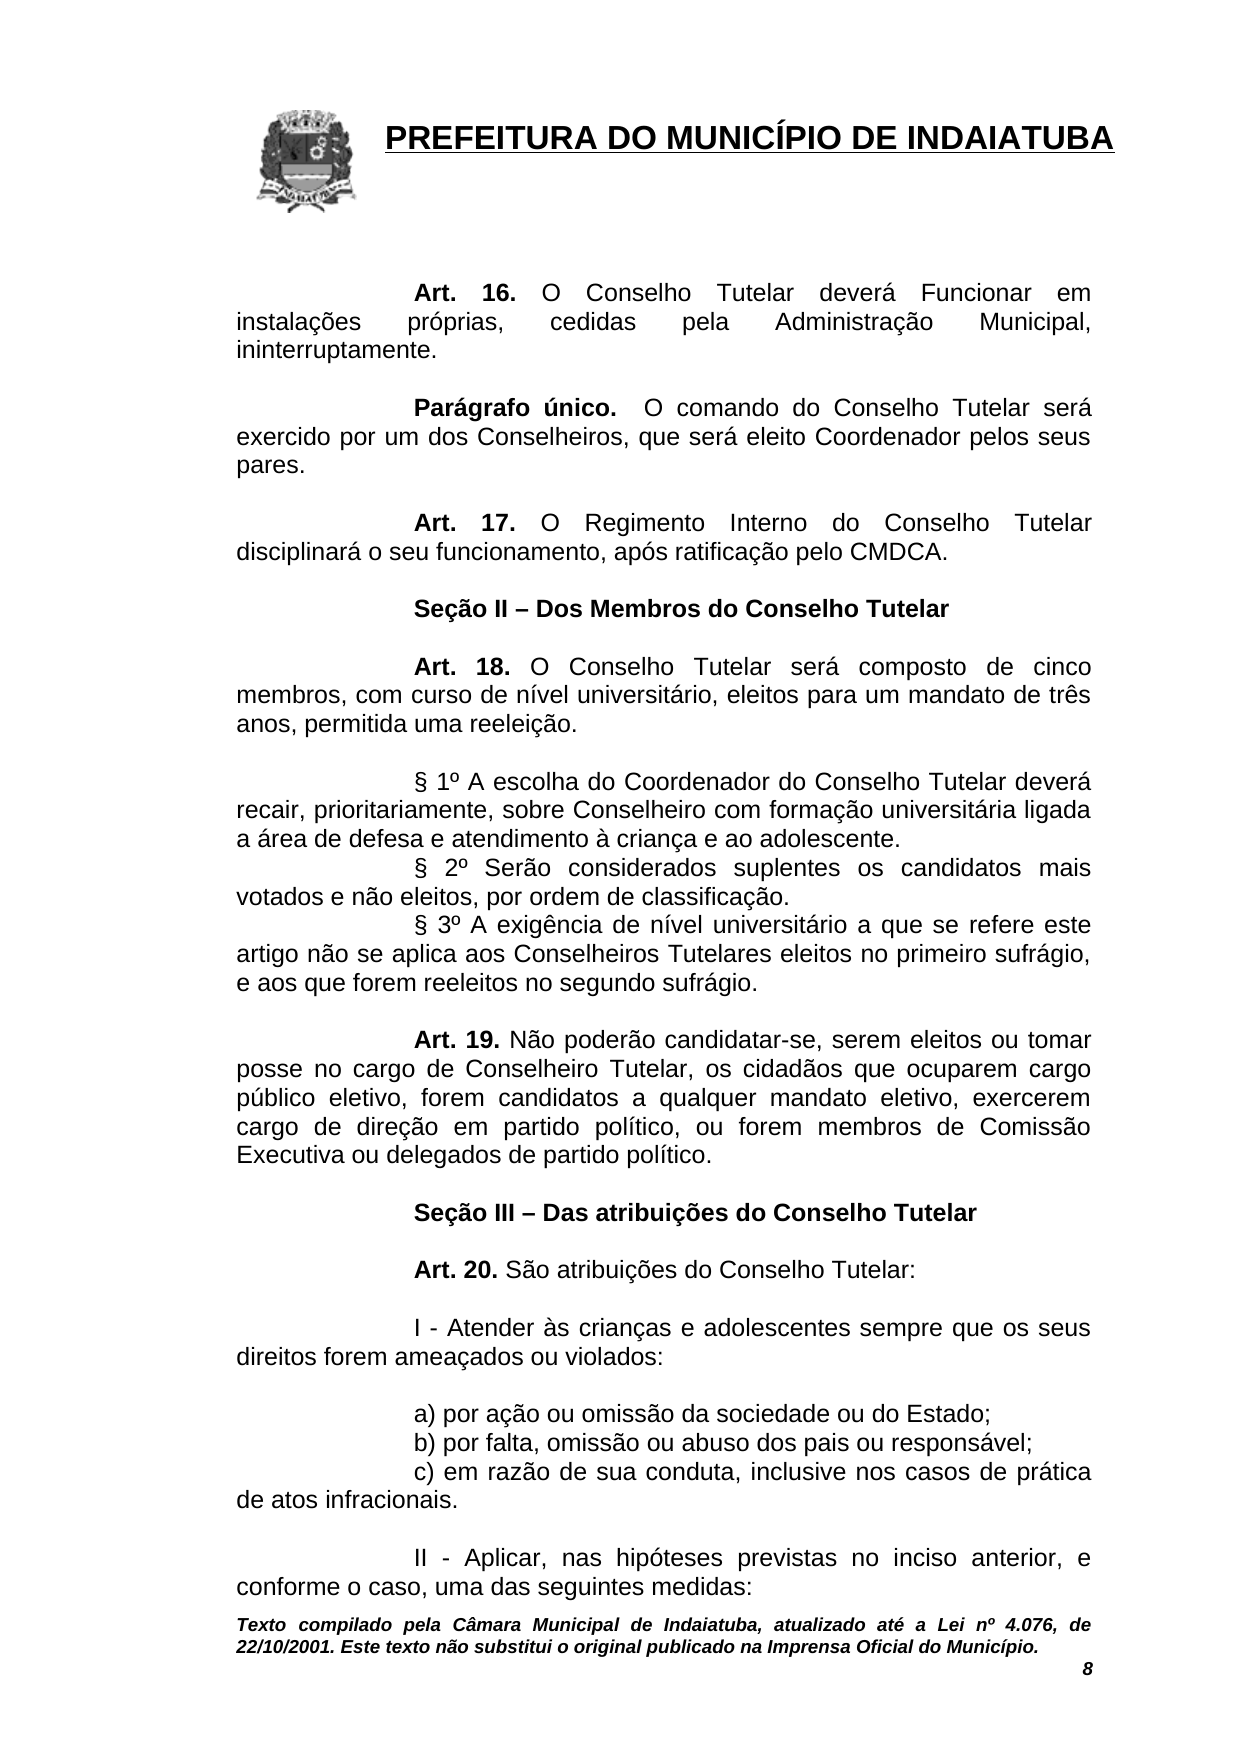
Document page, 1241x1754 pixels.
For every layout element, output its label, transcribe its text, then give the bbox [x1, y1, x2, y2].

text Seção II – Dos Membros do Conselho Tutelar [236, 594, 1092, 623]
text I - Atender às crianças e adolescentes sempre que os seus direitos forem ameaçados ou violados: [236, 1313, 1092, 1370]
text II - Aplicar, nas hipóteses previstas no inciso anterior, e conforme o caso, uma das seguintes medidas: [236, 1543, 1092, 1600]
text Art. 17. O Regimento Interno do Conselho Tutelar disciplinará o seu funcionamento, após ratificação pelo CMDCA. [236, 508, 1092, 565]
text a) por ação ou omissão da sociedade ou do Estado; [236, 1399, 1092, 1428]
text Art. 16. O Conselho Tutelar deverá Funcionar em instalações próprias, cedidas pela Administração Municipal, ininterruptamente. [236, 278, 1092, 364]
text § 1º A escolha do Coordenador do Conselho Tutelar deverá recair, prioritariamente, sobre Conselheiro com formação universitária ligada a área de defesa e atendimento à criança e ao adolescente. [236, 767, 1092, 853]
text § 3º A exigência de nível universitário a que se refere este artigo não se aplica aos Conselheiros Tutelares eleitos no primeiro sufrágio, e aos que forem reeleitos no segundo sufrágio. [236, 910, 1092, 997]
text Art. 19. Não poderão candidatar-se, serem eleitos ou tomar posse no cargo de Conselheiro Tutelar, os cidadãos que ocuparem cargo público eletivo, forem candidatos a qualquer mandato eletivo, exercerem cargo de direção em partido político, ou forem membros de Comissão Executiva ou delegados de partido político. [236, 1025, 1092, 1169]
text Art. 20. São atribuições do Conselho Tutelar: [236, 1255, 1092, 1284]
text c) em razão de sua conduta, inclusive nos casos de prática de atos infracionais. [236, 1457, 1092, 1514]
text Art. 18. O Conselho Tutelar será composto de cinco membros, com curso de nível universitário, eleitos para um mandato de três anos, permitida uma reeleição. [236, 652, 1092, 738]
text § 2º Serão considerados suplentes os candidatos mais votados e não eleitos, por ordem de classificação. [236, 853, 1092, 910]
text b) por falta, omissão ou abuso dos pais ou responsável; [236, 1428, 1092, 1457]
text Seção III – Das atribuições do Conselho Tutelar [236, 1198, 1092, 1227]
text Parágrafo único. O comando do Conselho Tutelar será exercido por um dos Conselheiros, que será eleito Coordenador pelos seus pares. [236, 393, 1092, 479]
